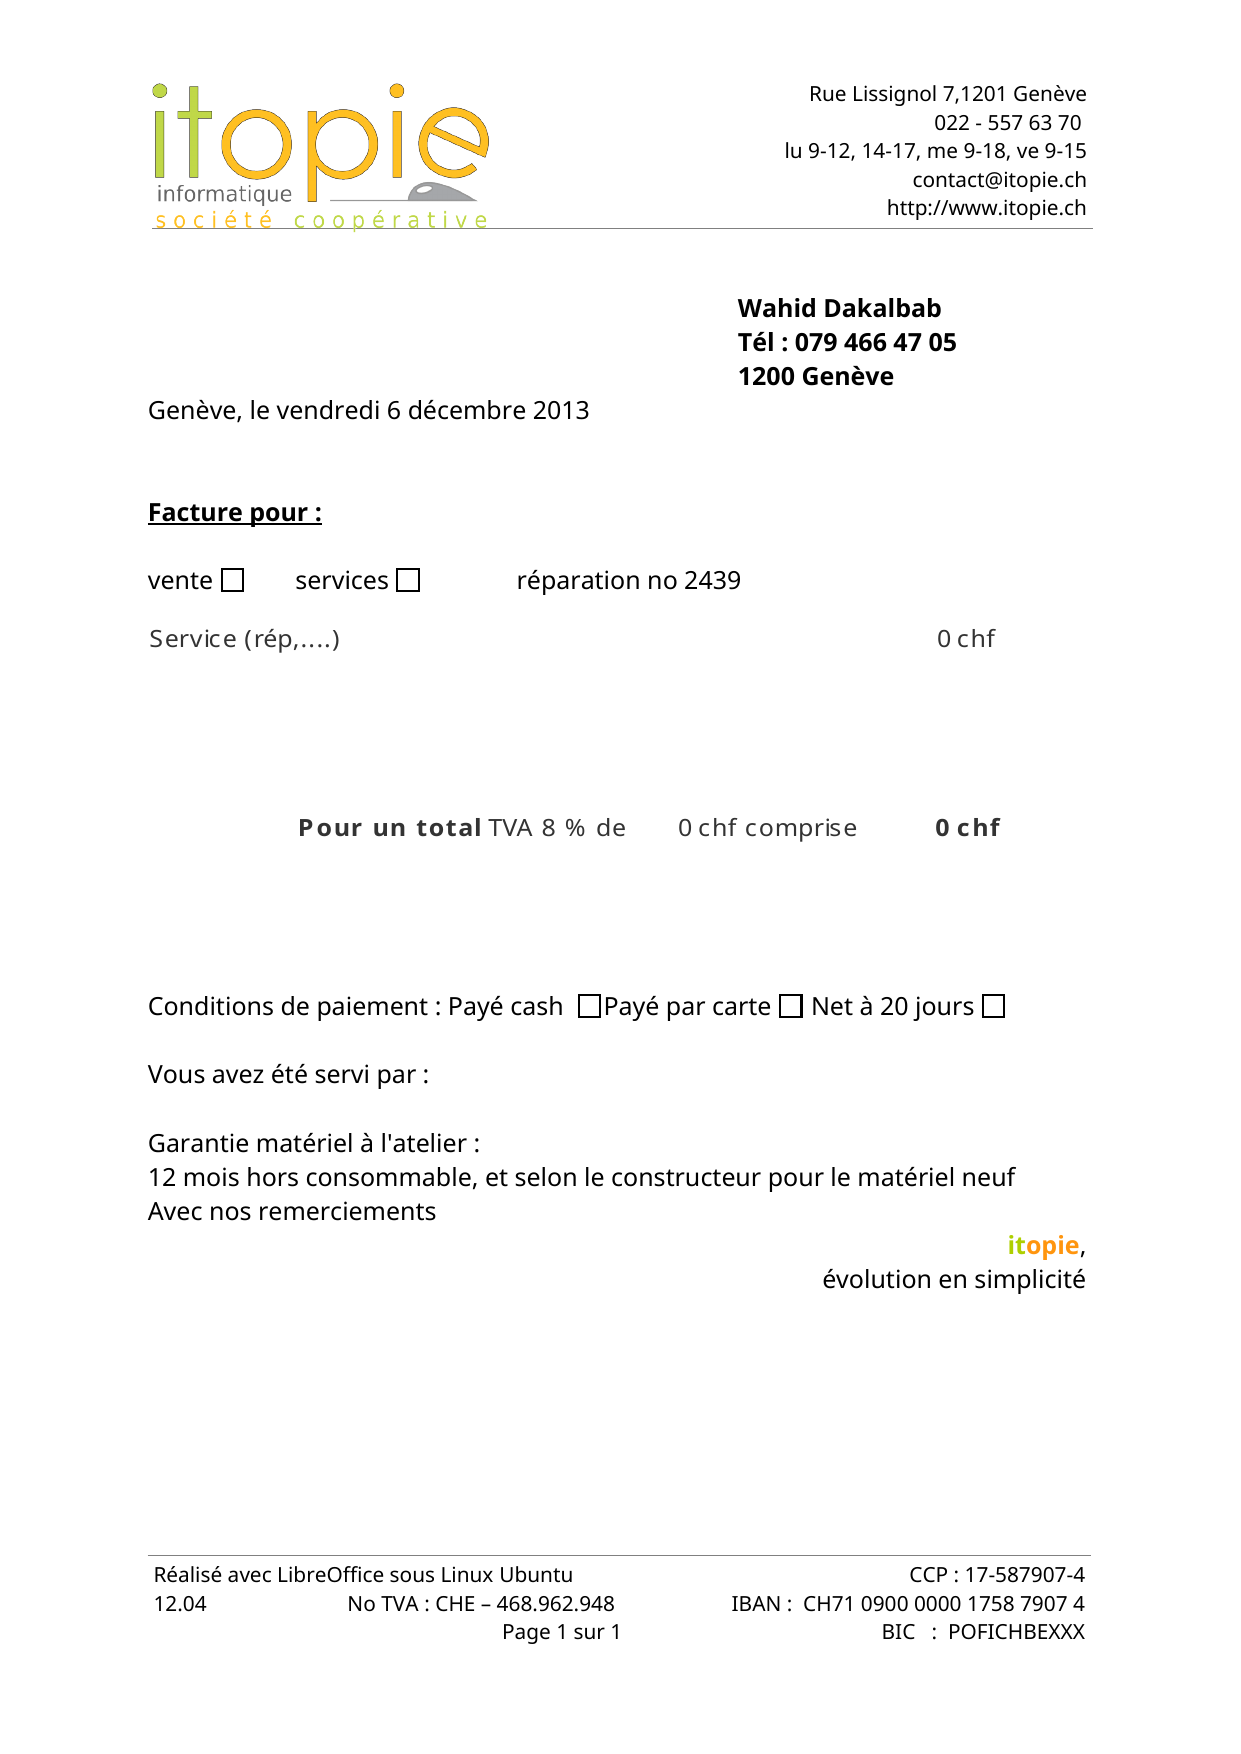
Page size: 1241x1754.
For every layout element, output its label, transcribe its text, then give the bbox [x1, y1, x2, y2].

text 12 mois hors consommable, et selon le constructeur pour le matériel neuf [148, 1159, 1093, 1193]
text Tél : 079 466 47 05 [148, 324, 1093, 358]
text Genève, le vendredi 6 décembre 2013 [148, 392, 1093, 427]
text évolution en simplicité [148, 1262, 1093, 1296]
text Conditions de paiement : Payé cash Payé par carte Net à 20 jours [148, 989, 1093, 1023]
text itopie, [148, 1227, 1093, 1262]
text Avec nos remerciements [148, 1193, 1093, 1227]
text vente services réparation no 2439 [148, 563, 1093, 597]
text Facture pour : [148, 495, 1093, 529]
text 1200 Genève [148, 358, 1093, 392]
text Vous avez été servi par : [148, 1057, 1093, 1091]
picture [138, 72, 500, 244]
text Garantie matériel à l'atelier : [148, 1125, 1093, 1159]
text Wahid Dakalbab [148, 290, 1093, 324]
